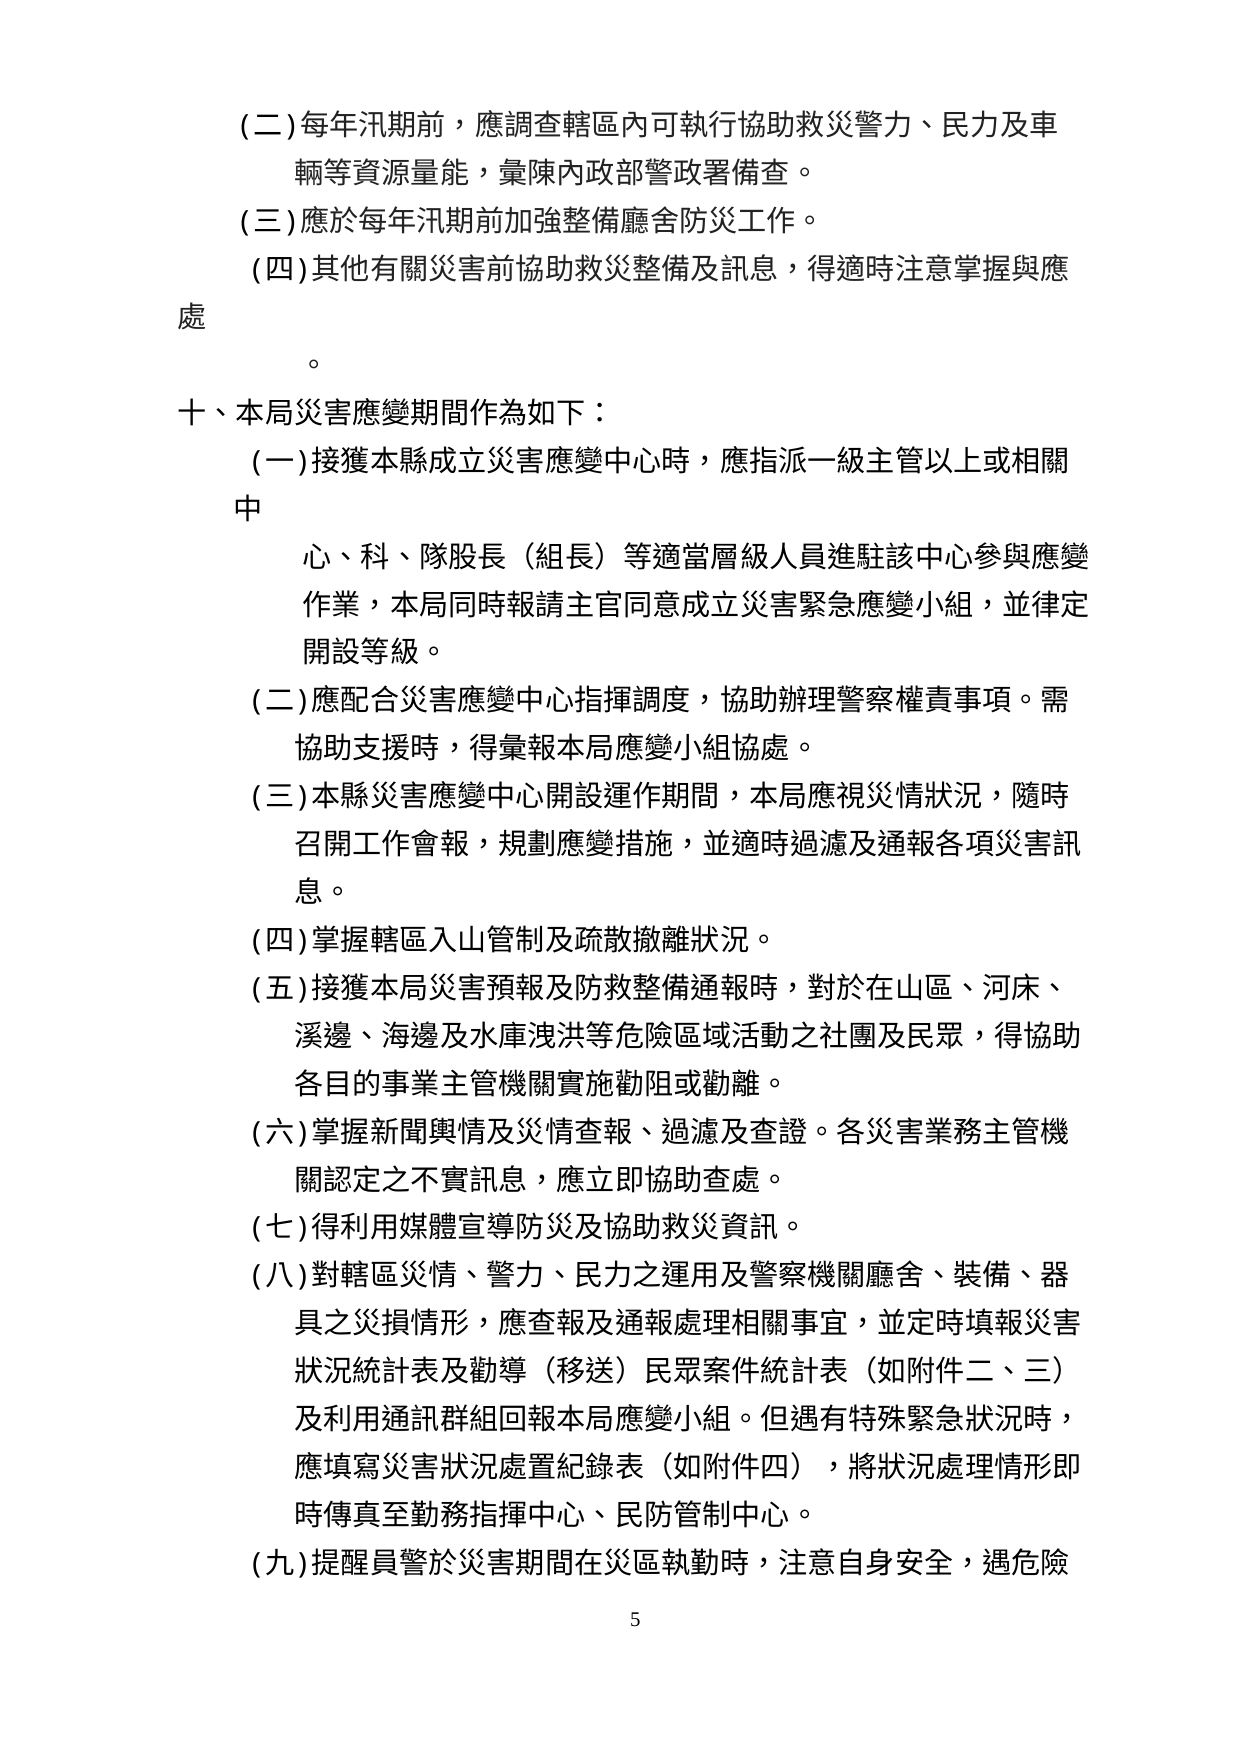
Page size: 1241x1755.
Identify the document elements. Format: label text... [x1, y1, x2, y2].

text 輛等資源量能，彙陳內政部警政署備查。 [177, 145, 1093, 193]
text (二)應配合災害應變中心指揮調度，協助辦理警察權責事項。需協助支援時，得彙報本局應變小組協處。 [177, 672, 1093, 768]
text 心、科、隊股長（組長）等適當層級人員進駐該中心參與應變作業，本局同時報請主官同意成立災害緊急應變小組，並律定開設等級。 [302, 529, 1093, 672]
text 。 [182, 337, 1093, 385]
text (八)對轄區災情、警力、民力之運用及警察機關廳舍、裝備、器具之災損情形，應查報及通報處理相關事宜，並定時填報災害狀況統計表及勸導（移送）民眾案件統計表（如附件二、三）及利用通訊群組回報本局應變小組。但遇有特殊緊急狀況時，應填寫災害狀況處置紀錄表（如附件四），將狀況處理情形即時傳真至勤務指揮中心、民防管制中心。 [177, 1247, 1093, 1535]
text 十、本局災害應變期間作為如下： [177, 385, 1093, 433]
text (九)提醒員警於災害期間在災區執勤時，注意自身安全，遇危險 [177, 1535, 1093, 1583]
text (二)每年汛期前，應調查轄區內可執行協助救災警力、民力及車 [177, 97, 1093, 145]
text (三)應於每年汛期前加強整備廳舍防災工作。 [177, 193, 1093, 241]
text (四)其他有關災害前協助救災整備及訊息，得適時注意掌握與應處 [177, 241, 1093, 337]
text (七)得利用媒體宣導防災及協助救災資訊。 [177, 1199, 1093, 1247]
text (一)接獲本縣成立災害應變中心時，應指派一級主管以上或相關中 [177, 433, 1093, 529]
text (五)接獲本局災害預報及防救整備通報時，對於在山區、河床、溪邊、海邊及水庫洩洪等危險區域活動之社團及民眾，得協助各目的事業主管機關實施勸阻或勸離。 [177, 960, 1093, 1104]
text (三)本縣災害應變中心開設運作期間，本局應視災情狀況，隨時召開工作會報，規劃應變措施，並適時過濾及通報各項災害訊息。 [177, 768, 1093, 912]
text (六)掌握新聞輿情及災情查報、過濾及查證。各災害業務主管機關認定之不實訊息，應立即協助查處。 [177, 1104, 1093, 1199]
text (四)掌握轄區入山管制及疏散撤離狀況。 [177, 912, 1093, 960]
